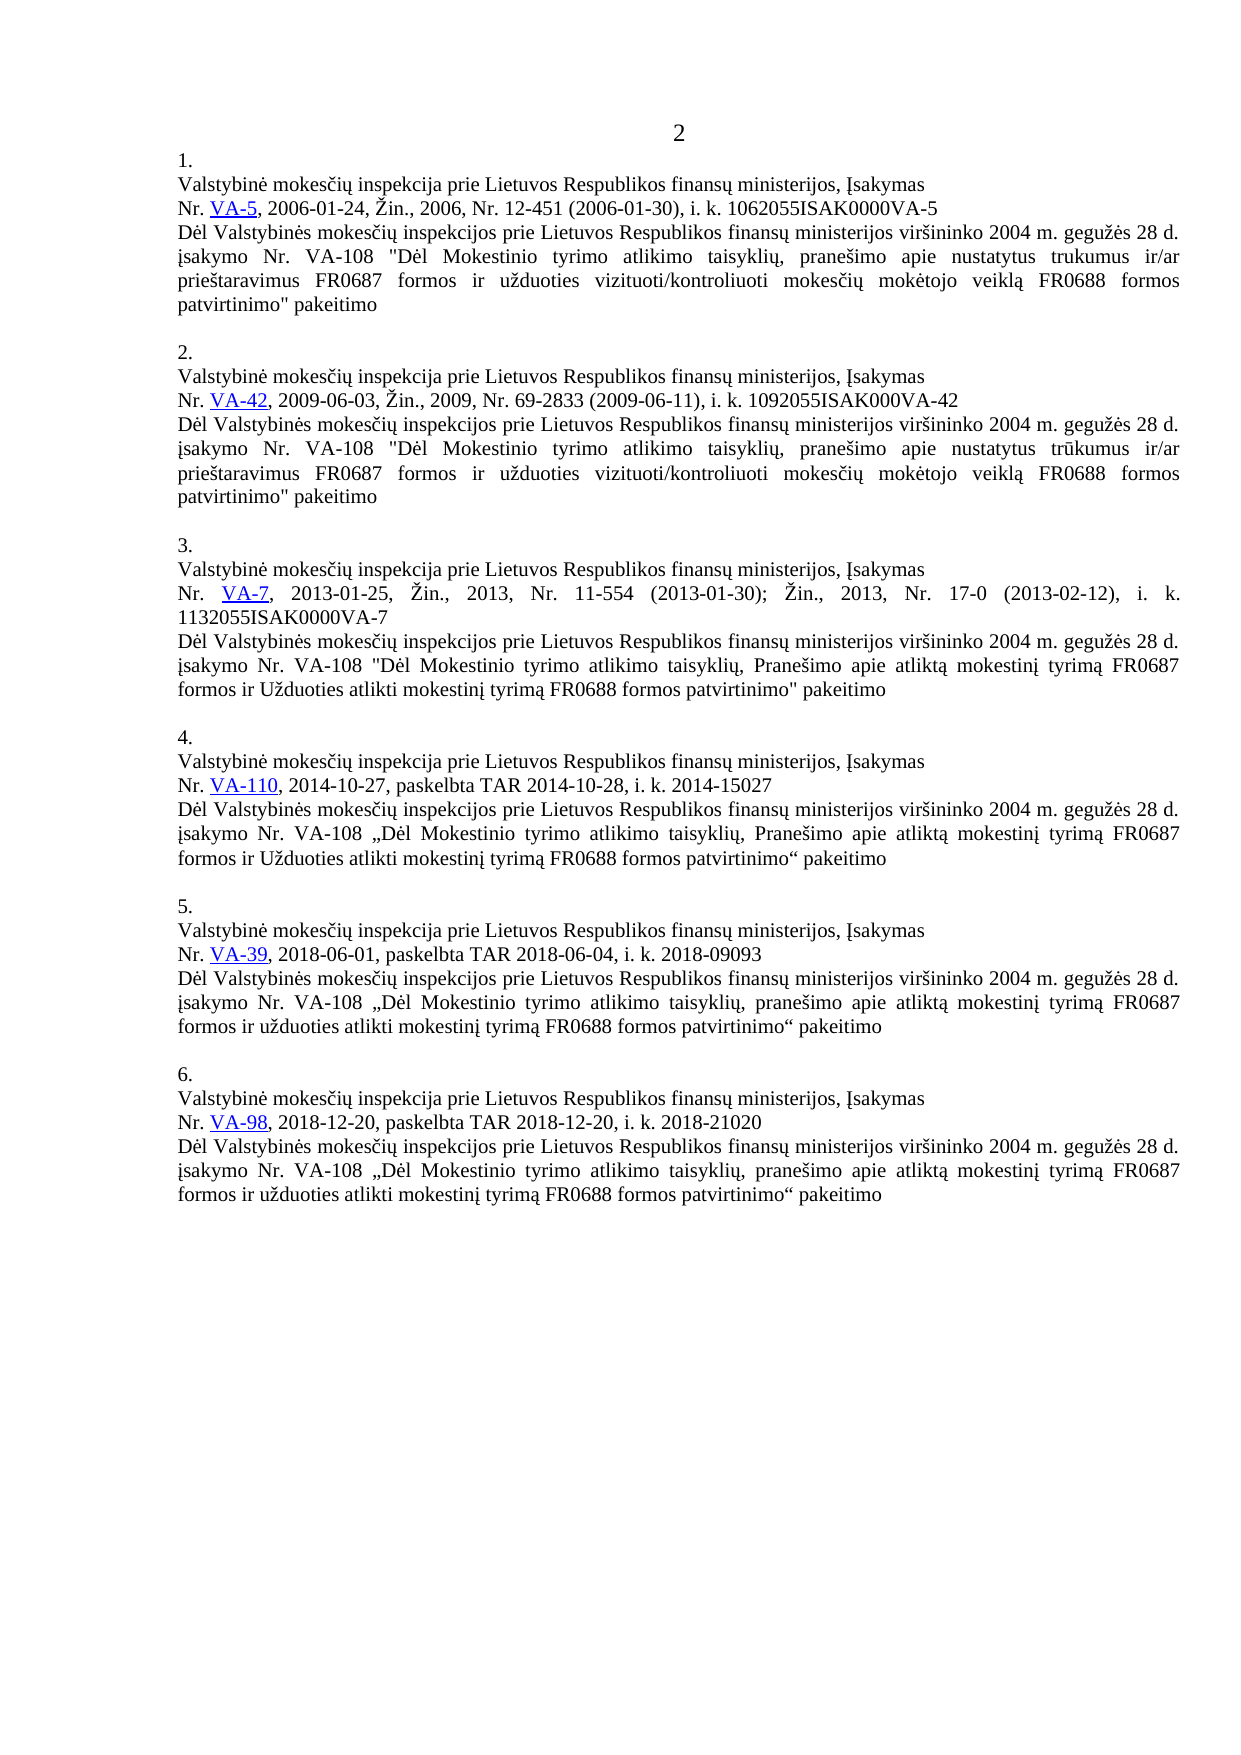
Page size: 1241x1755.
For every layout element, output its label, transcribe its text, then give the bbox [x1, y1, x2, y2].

text Nr. VA-98, 2018-12-20, paskelbta TAR 2018-12-20, i. k. 2018-21020 [177, 1110, 1181, 1134]
text Dėl Valstybinės mokesčių inspekcijos prie Lietuvos Respublikos finansų ministerijos viršininko 2004 m. gegužės 28 d. įsakymo Nr. VA-108 "Dėl Mokestinio tyrimo atlikimo taisyklių, Pranešimo apie atliktą mokestinį tyrimą FR0687 formos ir Užduoties atlikti mokestinį tyrimą FR0688 formos patvirtinimo" pakeitimo [177, 629, 1181, 701]
text 1. [177, 148, 1181, 172]
text Dėl Valstybinės mokesčių inspekcijos prie Lietuvos Respublikos finansų ministerijos viršininko 2004 m. gegužės 28 d. įsakymo Nr. VA-108 "Dėl Mokestinio tyrimo atlikimo taisyklių, pranešimo apie nustatytus trukumus ir/ar prieštaravimus FR0687 formos ir užduoties vizituoti/kontroliuoti mokesčių mokėtojo veiklą FR0688 formos patvirtinimo" pakeitimo [177, 220, 1181, 316]
text Nr. VA-110, 2014-10-27, paskelbta TAR 2014-10-28, i. k. 2014-15027 [177, 773, 1181, 797]
text Nr. VA-42, 2009-06-03, Žin., 2009, Nr. 69-2833 (2009-06-11), i. k. 1092055ISAK000VA-42 [177, 388, 1181, 412]
text Dėl Valstybinės mokesčių inspekcijos prie Lietuvos Respublikos finansų ministerijos viršininko 2004 m. gegužės 28 d. įsakymo Nr. VA-108 „Dėl Mokestinio tyrimo atlikimo taisyklių, Pranešimo apie atliktą mokestinį tyrimą FR0687 formos ir Užduoties atlikti mokestinį tyrimą FR0688 formos patvirtinimo“ pakeitimo [177, 797, 1181, 869]
text Valstybinė mokesčių inspekcija prie Lietuvos Respublikos finansų ministerijos, Įsakymas [177, 749, 1181, 773]
text Valstybinė mokesčių inspekcija prie Lietuvos Respublikos finansų ministerijos, Įsakymas [177, 1086, 1181, 1110]
text 6. [177, 1062, 1181, 1086]
text Valstybinė mokesčių inspekcija prie Lietuvos Respublikos finansų ministerijos, Įsakymas [177, 364, 1181, 388]
text Valstybinė mokesčių inspekcija prie Lietuvos Respublikos finansų ministerijos, Įsakymas [177, 557, 1181, 581]
text Dėl Valstybinės mokesčių inspekcijos prie Lietuvos Respublikos finansų ministerijos viršininko 2004 m. gegužės 28 d. įsakymo Nr. VA-108 „Dėl Mokestinio tyrimo atlikimo taisyklių, pranešimo apie atliktą mokestinį tyrimą FR0687 formos ir užduoties atlikti mokestinį tyrimą FR0688 formos patvirtinimo“ pakeitimo [177, 1134, 1181, 1206]
text Dėl Valstybinės mokesčių inspekcijos prie Lietuvos Respublikos finansų ministerijos viršininko 2004 m. gegužės 28 d. įsakymo Nr. VA-108 "Dėl Mokestinio tyrimo atlikimo taisyklių, pranešimo apie nustatytus trūkumus ir/ar prieštaravimus FR0687 formos ir užduoties vizituoti/kontroliuoti mokesčių mokėtojo veiklą FR0688 formos patvirtinimo" pakeitimo [177, 412, 1181, 508]
text Valstybinė mokesčių inspekcija prie Lietuvos Respublikos finansų ministerijos, Įsakymas [177, 918, 1181, 942]
text Nr. VA-5, 2006-01-24, Žin., 2006, Nr. 12-451 (2006-01-30), i. k. 1062055ISAK0000VA-5 [177, 196, 1181, 220]
text Nr. VA-39, 2018-06-01, paskelbta TAR 2018-06-04, i. k. 2018-09093 [177, 942, 1181, 966]
text 2. [177, 340, 1181, 364]
text Nr. VA-7, 2013-01-25, Žin., 2013, Nr. 11-554 (2013-01-30); Žin., 2013, Nr. 17-0 (2013-02-12), i. k. 1132055ISAK0000VA-7 [177, 581, 1181, 629]
text Valstybinė mokesčių inspekcija prie Lietuvos Respublikos finansų ministerijos, Įsakymas [177, 172, 1181, 196]
text 3. [177, 533, 1181, 557]
text Dėl Valstybinės mokesčių inspekcijos prie Lietuvos Respublikos finansų ministerijos viršininko 2004 m. gegužės 28 d. įsakymo Nr. VA-108 „Dėl Mokestinio tyrimo atlikimo taisyklių, pranešimo apie atliktą mokestinį tyrimą FR0687 formos ir užduoties atlikti mokestinį tyrimą FR0688 formos patvirtinimo“ pakeitimo [177, 966, 1181, 1038]
text 5. [177, 893, 1181, 918]
text 4. [177, 725, 1181, 749]
